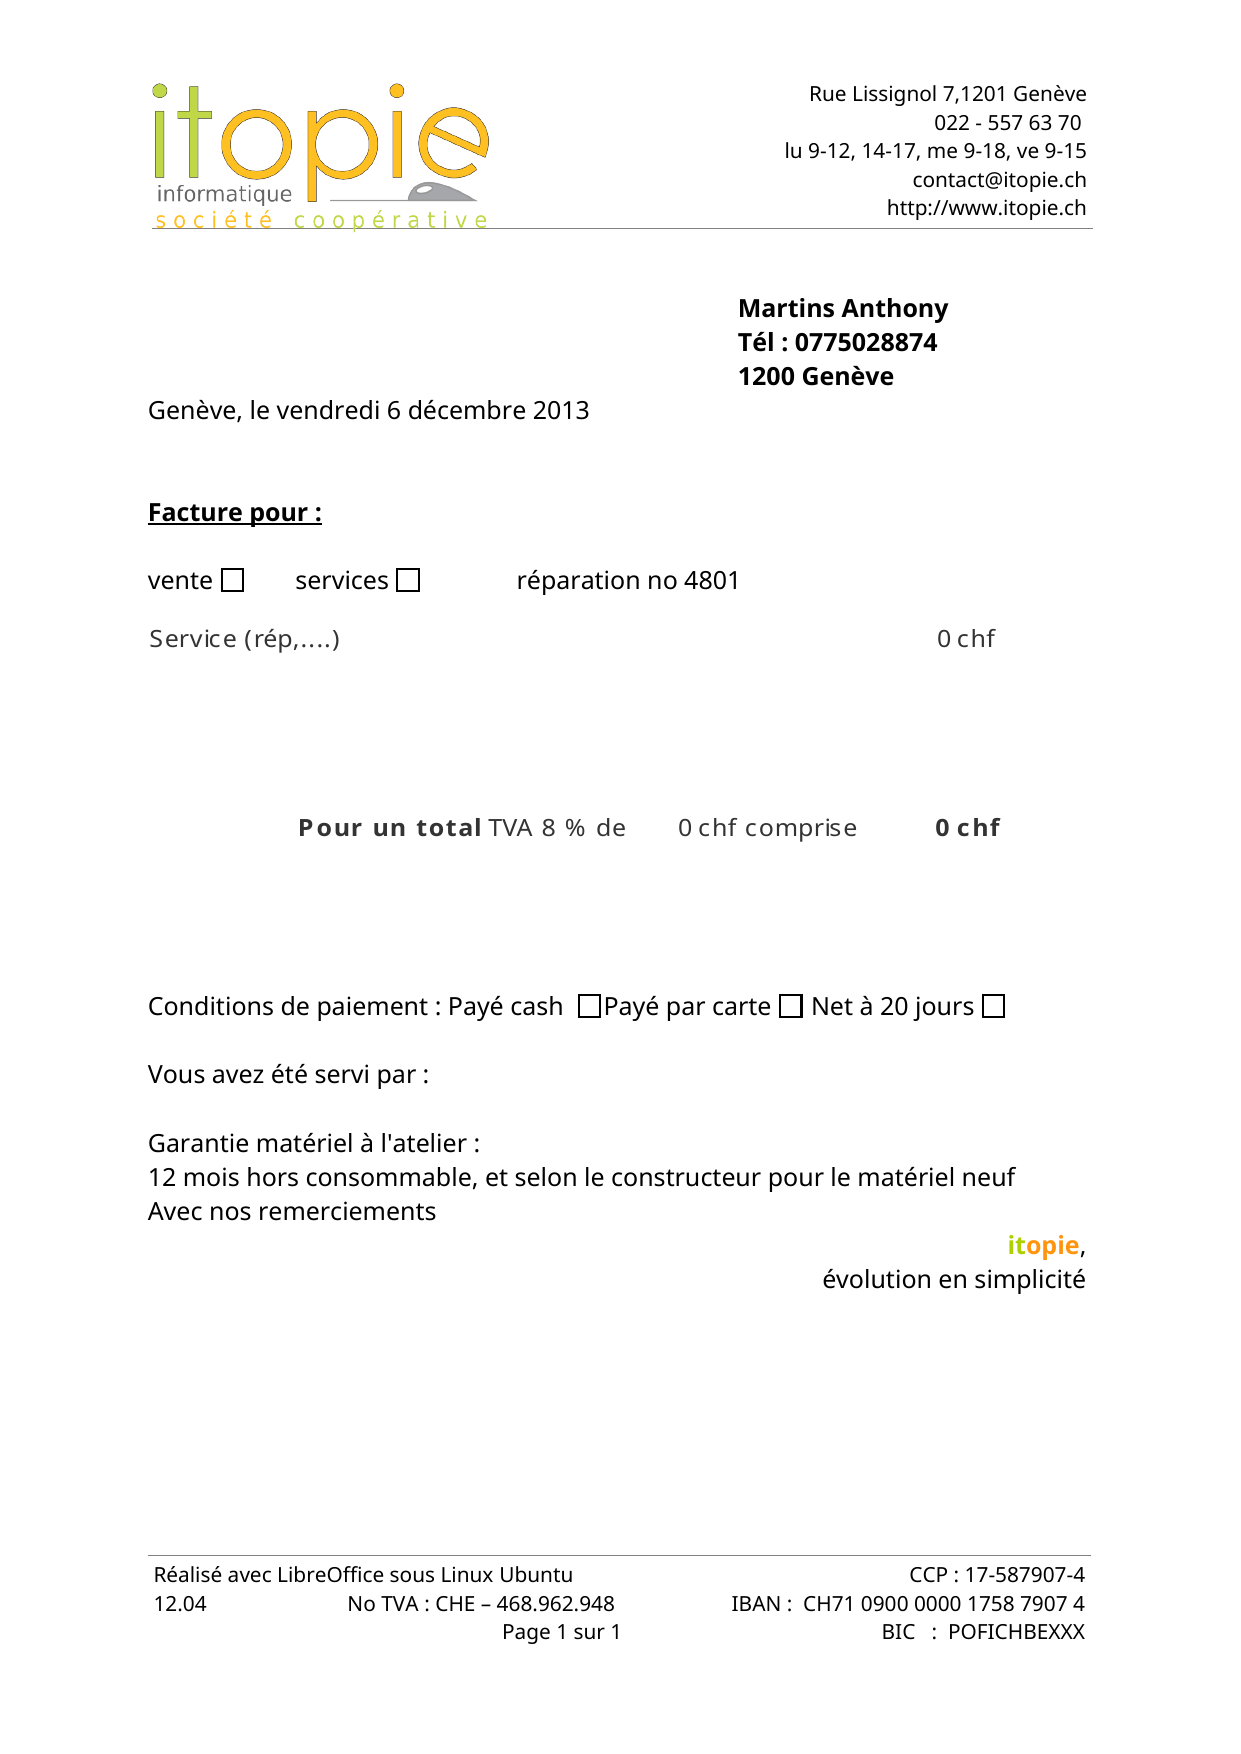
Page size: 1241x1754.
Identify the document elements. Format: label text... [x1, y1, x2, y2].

text vente services réparation no 4801 [148, 563, 1093, 597]
text évolution en simplicité [148, 1262, 1093, 1296]
text Genève, le vendredi 6 décembre 2013 [148, 392, 1093, 427]
text itopie, [148, 1227, 1093, 1262]
text 1200 Genève [148, 358, 1093, 392]
text Avec nos remerciements [148, 1193, 1093, 1227]
text Vous avez été servi par : [148, 1057, 1093, 1091]
picture [138, 72, 500, 244]
text Conditions de paiement : Payé cash Payé par carte Net à 20 jours [148, 989, 1093, 1023]
text Tél : 0775028874 [148, 324, 1093, 358]
text Facture pour : [148, 495, 1093, 529]
text 12 mois hors consommable, et selon le constructeur pour le matériel neuf [148, 1159, 1093, 1193]
text Martins Anthony [148, 290, 1093, 324]
text Garantie matériel à l'atelier : [148, 1125, 1093, 1159]
